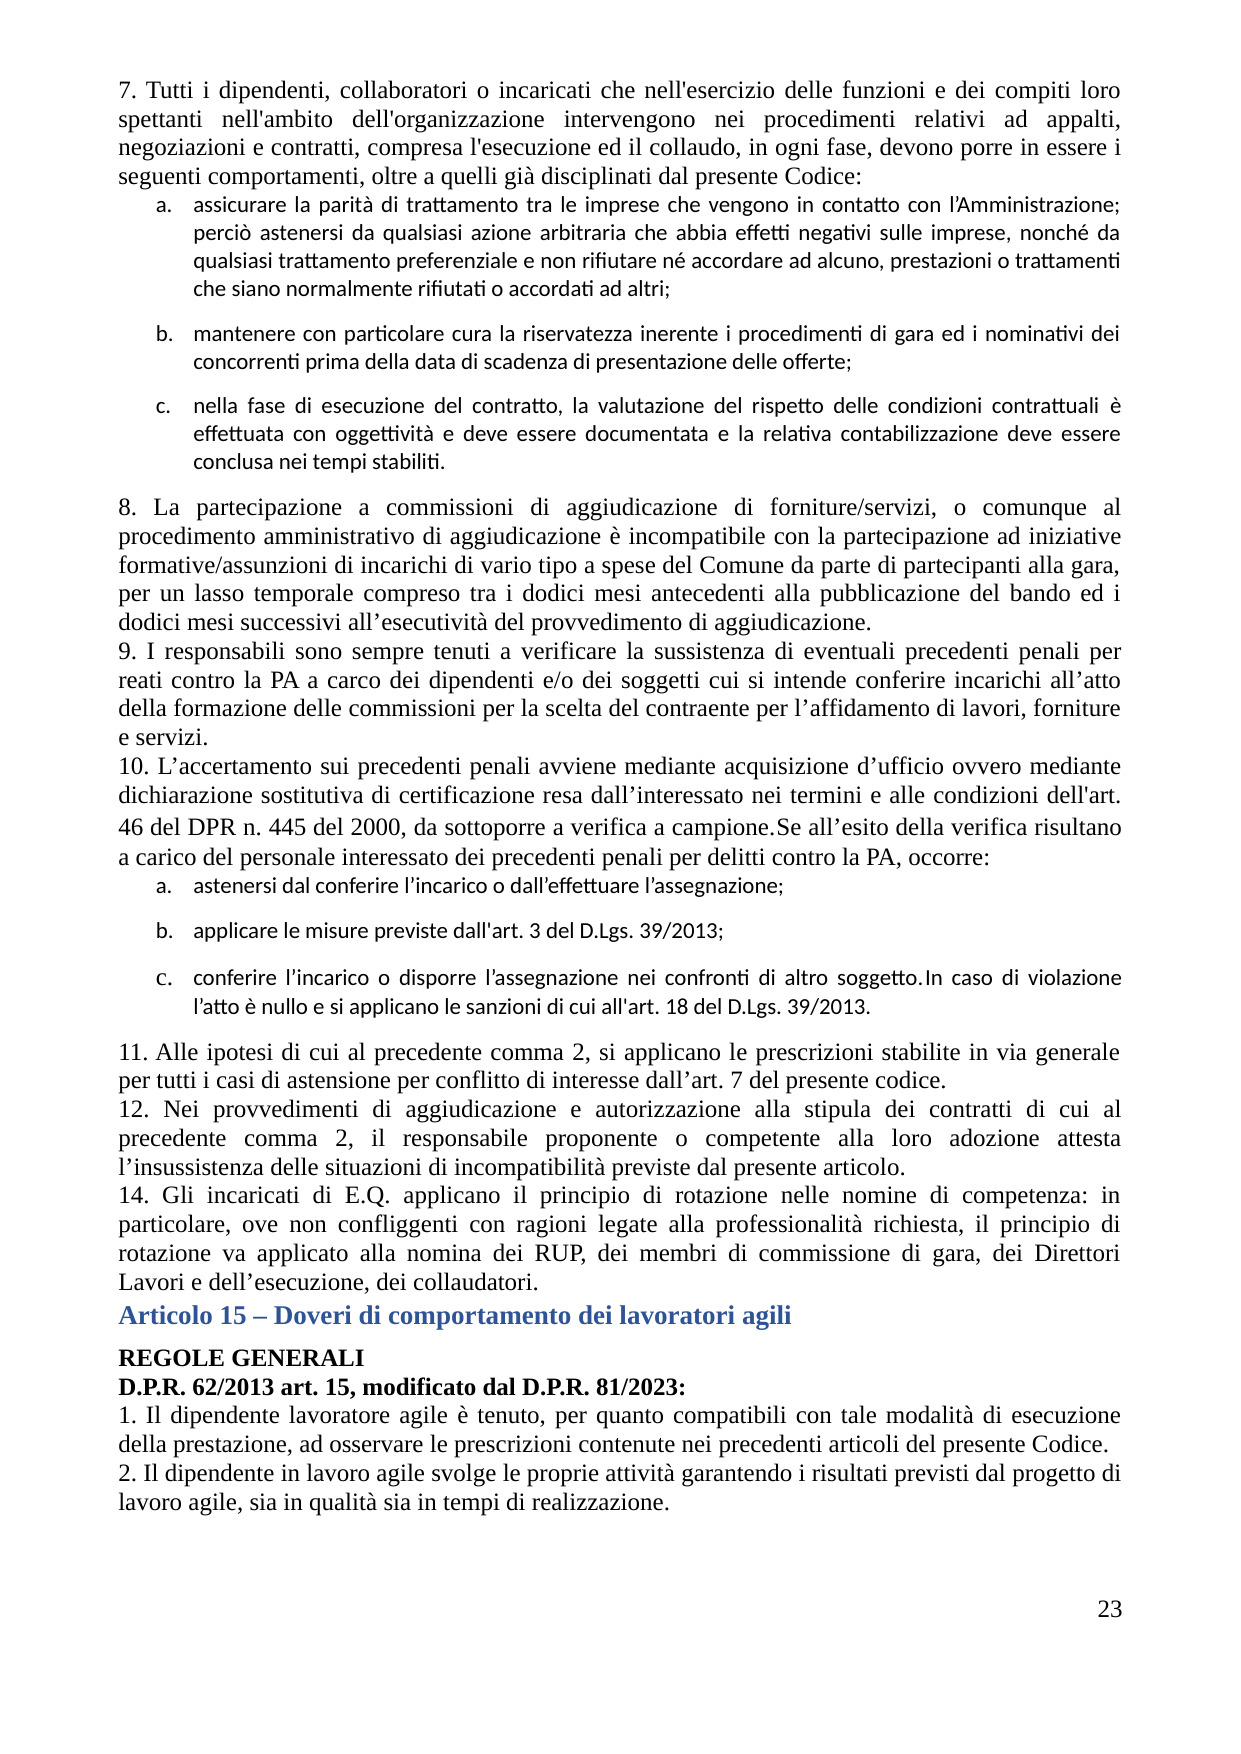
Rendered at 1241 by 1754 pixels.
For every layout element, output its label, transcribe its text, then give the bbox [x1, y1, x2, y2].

text 10. L’accertamento sui precedenti penali avviene mediante acquisizione d’ufficio ovvero mediante dichiarazione sostitutiva di certificazione resa dall’interessato nei termini e alle condizioni dell'art. 46 del DPR n. 445 del 2000, da sottoporre a verifica a campione. Se all’esito della verifica risultano a carico del personale interessato dei precedenti penali per delitti contro la PA, occorre: [118, 751, 1122, 871]
text 9. I responsabili sono sempre tenuti a verificare la sussistenza di eventuali precedenti penali per reati contro la PA a carco dei dipendenti e/o dei soggetti cui si intende conferire incarichi all’atto della formazione delle commissioni per la scelta del contraente per l’affidamento di lavori, forniture e servizi. [118, 636, 1122, 751]
list nella fase di esecuzione del contratto, la valutazione del rispetto delle condizioni contrattuali è effettuata con oggettività e deve essere documentata e la relativa contabilizzazione deve essere conclusa nei tempi stabiliti. [156, 391, 1122, 476]
text 2. Il dipendente in lavoro agile svolge le proprie attività garantendo i risultati previsti dal progetto di lavoro agile, sia in qualità sia in tempi di realizzazione. [118, 1458, 1122, 1516]
text 14. Gli incaricati di E.Q. applicano il principio di rotazione nelle nomine di competenza: in particolare, ove non confliggenti con ragioni legate alla professionalità richiesta, il principio di rotazione va applicato alla nomina dei RUP, dei membri di commissione di gara, dei Direttori Lavori e dell’esecuzione, dei collaudatori. [118, 1180, 1122, 1295]
text 11. Alle ipotesi di cui al precedente comma 2, si applicano le prescrizioni stabilite in via generale per tutti i casi di astensione per conflitto di interesse dall’art. 7 del presente codice. [118, 1037, 1122, 1094]
text REGOLE GENERALI [118, 1343, 1122, 1372]
text 1. Il dipendente lavoratore agile è tenuto, per quanto compatibili con tale modalità di esecuzione della prestazione, ad osservare le prescrizioni contenute nei precedenti articoli del presente Codice. [118, 1401, 1122, 1458]
list mantenere con particolare cura la riservatezza inerente i procedimenti di gara ed i nominativi dei concorrenti prima della data di scadenza di presentazione delle offerte; [156, 319, 1122, 375]
text 7. Tutti i dipendenti, collaboratori o incaricati che nell'esercizio delle funzioni e dei compiti loro spettanti nell'ambito dell'organizzazione intervengono nei procedimenti relativi ad appalti, negoziazioni e contratti, compresa l'esecuzione ed il collaudo, in ogni fase, devono porre in essere i seguenti comportamenti, oltre a quelli già disciplinati dal presente Codice: [118, 75, 1122, 190]
list assicurare la parità di trattamento tra le imprese che vengono in contatto con l’Amministrazione; perciò astenersi da qualsiasi azione arbitraria che abbia effetti negativi sulle imprese, nonché da qualsiasi trattamento preferenziale e non rifiutare né accordare ad alcuno, prestazioni o trattamenti che siano normalmente rifiutati o accordati ad altri; [156, 190, 1122, 302]
text 12. Nei provvedimenti di aggiudicazione e autorizzazione alla stipula dei contratti di cui al precedente comma 2, il responsabile proponente o competente alla loro adozione attesta l’insussistenza delle situazioni di incompatibilità previste dal presente articolo. [118, 1094, 1122, 1180]
subtitle Articolo 15 – Doveri di comportamento dei lavoratori agili [118, 1299, 1122, 1331]
list applicare le misure previste dall'art. 3 del D.Lgs. 39/2013; [156, 916, 1122, 944]
text D.P.R. 62/2013 art. 15, modificato dal D.P.R. 81/2023: [118, 1372, 1122, 1401]
list astenersi dal conferire l’incarico o dall’effettuare l’assegnazione; [156, 871, 1122, 899]
list conferire l’incarico o disporre l’assegnazione nei confronti di altro soggetto. In caso di violazione l’atto è nullo e si applicano le sanzioni di cui all'art. 18 del D.Lgs. 39/2013. [156, 961, 1122, 1020]
text 8. La partecipazione a commissioni di aggiudicazione di forniture/servizi, o comunque al procedimento amministrativo di aggiudicazione è incompatibile con la partecipazione ad iniziative formative/assunzioni di incarichi di vario tipo a spese del Comune da parte di partecipanti alla gara, per un lasso temporale compreso tra i dodici mesi antecedenti alla pubblicazione del bando ed i dodici mesi successivi all’esecutività del provvedimento di aggiudicazione. [118, 492, 1122, 636]
